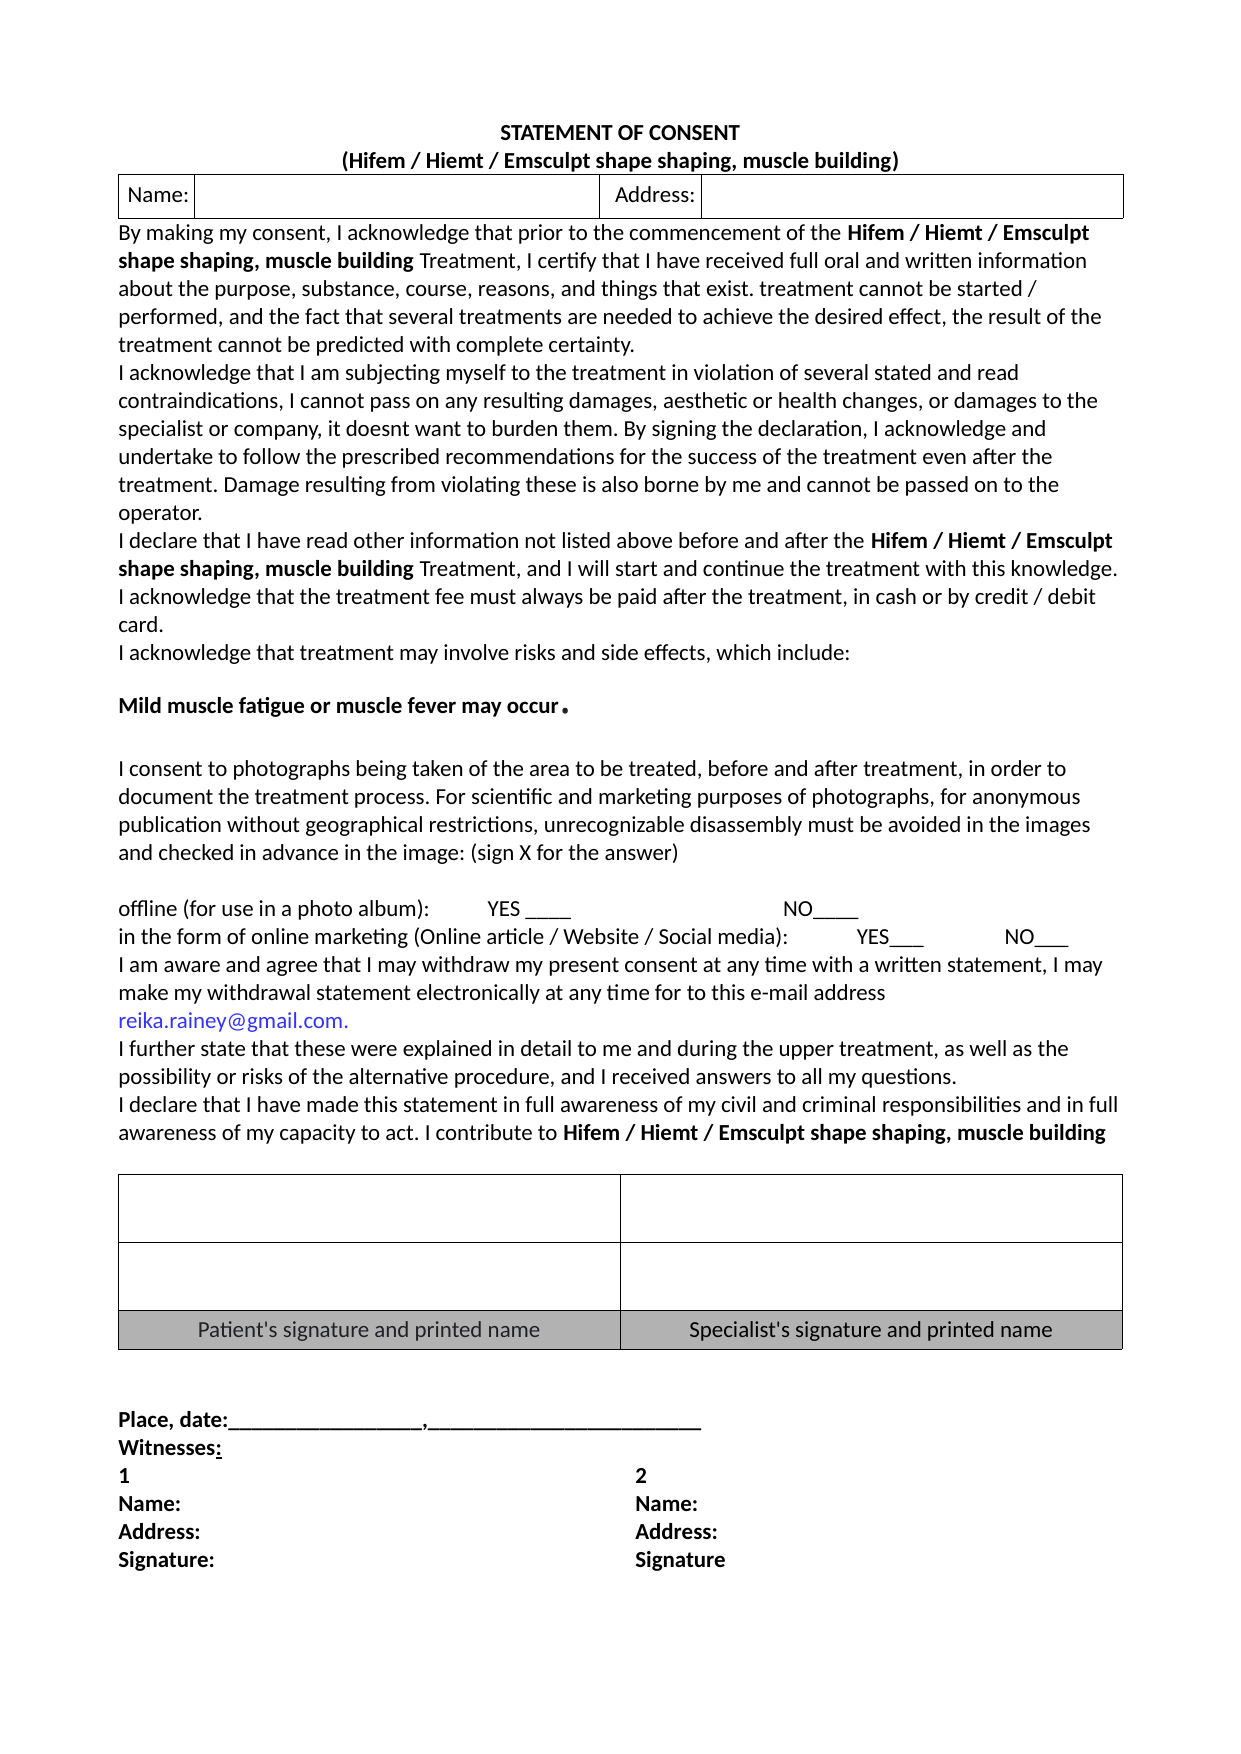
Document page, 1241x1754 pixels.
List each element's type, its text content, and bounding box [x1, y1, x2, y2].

table_cell Patient's signature and printed name [119, 1311, 620, 1349]
text I am aware and agree that I may withdraw my present consent at any time with a written statement, I may make my withdrawal statement electronically at any time for to this e-mail address reika.rainey@gmail.com. [118, 950, 1122, 1034]
table_cell [621, 1243, 1122, 1309]
table_header [702, 175, 1123, 218]
text I declare that I have made this statement in full awareness of my civil and criminal responsibilities and in full awareness of my capacity to act. I contribute to Hifem / Hiemt / Emsculpt shape shaping, muscle building [118, 1090, 1122, 1174]
table_header [195, 175, 599, 218]
text By making my consent, I acknowledge that prior to the commencement of the Hifem / Hiemt / Emsculpt shape shaping, muscle building Treatment, I certify that I have received full oral and written information about the purpose, substance, course, reasons, and things that exist. treatment cannot be started / performed, and the fact that several treatments are needed to achieve the desired effect, the result of the treatment cannot be predicted with complete certainty. [118, 219, 1122, 358]
text I declare that I have read other information not listed above before and after the Hifem / Hiemt / Emsculpt shape shaping, muscle building Treatment, and I will start and continue the treatment with this knowledge. I acknowledge that the treatment fee must always be paid after the treatment, in cash or by credit / debit card. [118, 526, 1122, 638]
text (Hifem / Hiemt / Emsculpt shape shaping, muscle building) [118, 146, 1122, 174]
text STATEMENT OF CONSENT [118, 118, 1122, 146]
text I acknowledge that treatment may involve risks and side effects, which include: Mild muscle fatigue or muscle fever may occur. [118, 638, 1122, 726]
text in the form of online marketing (Online article / Website / Social media): YES___ NO___ [118, 922, 1122, 950]
table_header Name: [119, 175, 194, 218]
text Place, date:_________________,________________________ Witnesses: 1 2 Name: Name: Address: Address: Signature: Signature [118, 1350, 1122, 1573]
text I further state that these were explained in detail to me and during the upper treatment, as well as the possibility or risks of the alternative procedure, and I received answers to all my questions. [118, 1034, 1122, 1090]
text offline (for use in a photo album): YES ____ NO____ [118, 866, 1122, 922]
text I acknowledge that I am subjecting myself to the treatment in violation of several stated and read contraindications, I cannot pass on any resulting damages, aesthetic or health changes, or damages to the specialist or company, it doesnt want to burden them. By signing the declaration, I acknowledge and undertake to follow the prescribed recommendations for the success of the treatment even after the treatment. Damage resulting from violating these is also borne by me and cannot be passed on to the operator. [118, 358, 1122, 526]
table_header [119, 1175, 620, 1242]
table_cell Specialist's signature and printed name [621, 1311, 1122, 1349]
table_header Address: [600, 175, 701, 218]
text I consent to photographs being taken of the area to be treated, before and after treatment, in order to document the treatment process. For scientific and marketing purposes of photographs, for anonymous publication without geographical restrictions, unrecognizable disassembly must be avoided in the images and checked in advance in the image: (sign X for the answer) [118, 754, 1122, 866]
table_header [621, 1175, 1122, 1242]
table_cell [119, 1243, 620, 1309]
